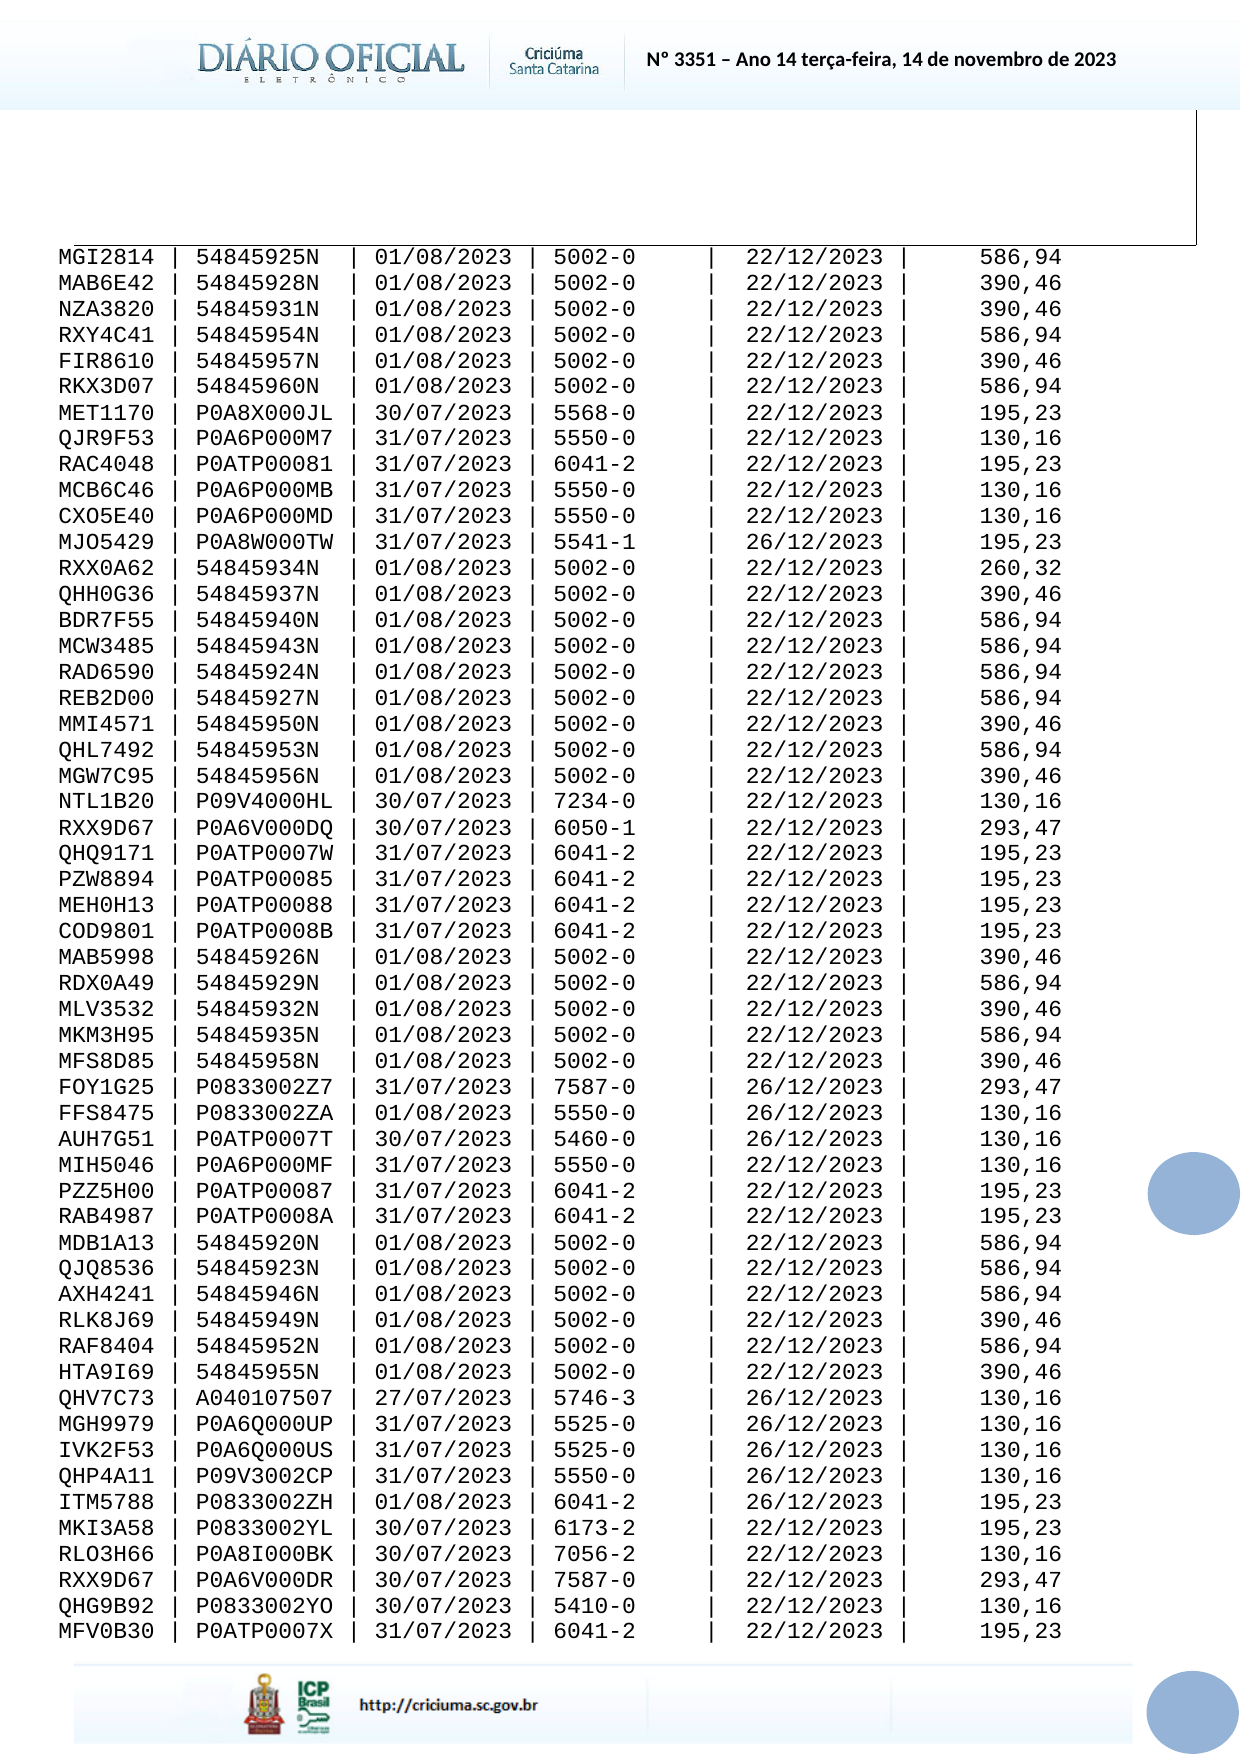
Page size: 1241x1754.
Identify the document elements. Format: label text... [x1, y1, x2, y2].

text AUH7G51 | P0ATP0007T | 30/07/2023 | 5460-0 | 26/12/2023 | 130,16 [44, 1127, 1196, 1153]
text MDB1A13 | 54845920N | 01/08/2023 | 5002-0 | 22/12/2023 | 586,94 [44, 1231, 1196, 1257]
text QJQ8536 | 54845923N | 01/08/2023 | 5002-0 | 22/12/2023 | 586,94 [44, 1257, 1196, 1283]
text MLV3532 | 54845932N | 01/08/2023 | 5002-0 | 22/12/2023 | 390,46 [44, 997, 1196, 1023]
text RXX9D67 | P0A6V000DQ | 30/07/2023 | 6050-1 | 22/12/2023 | 293,47 [44, 816, 1196, 842]
text AXH4241 | 54845946N | 01/08/2023 | 5002-0 | 22/12/2023 | 586,94 [44, 1283, 1196, 1309]
text MCB6C46 | P0A6P000MB | 31/07/2023 | 5550-0 | 22/12/2023 | 130,16 [44, 479, 1196, 504]
text QHP4A11 | P09V3002CP | 31/07/2023 | 5550-0 | 26/12/2023 | 130,16 [44, 1464, 1196, 1490]
text QHH0G36 | 54845937N | 01/08/2023 | 5002-0 | 22/12/2023 | 390,46 [44, 582, 1196, 608]
text MAB6E42 | 54845928N | 01/08/2023 | 5002-0 | 22/12/2023 | 390,46 [44, 271, 1196, 297]
text NTL1B20 | P09V4000HL | 30/07/2023 | 7234-0 | 22/12/2023 | 130,16 [44, 790, 1196, 816]
text MKI3A58 | P0833002YL | 30/07/2023 | 6173-2 | 22/12/2023 | 195,23 [44, 1516, 1196, 1542]
text PZZ5H00 | P0ATP00087 | 31/07/2023 | 6041-2 | 22/12/2023 | 195,23 [44, 1179, 1150, 1205]
text HTA9I69 | 54845955N | 01/08/2023 | 5002-0 | 22/12/2023 | 390,46 [44, 1361, 1196, 1386]
text MAB5998 | 54845926N | 01/08/2023 | 5002-0 | 22/12/2023 | 390,46 [44, 946, 1196, 971]
text MFV0B30 | P0ATP0007X | 31/07/2023 | 6041-2 | 22/12/2023 | 195,23 [44, 1620, 1196, 1646]
text RAF8404 | 54845952N | 01/08/2023 | 5002-0 | 22/12/2023 | 586,94 [44, 1334, 1196, 1361]
text QHG9B92 | P0833002YO | 30/07/2023 | 5410-0 | 22/12/2023 | 130,16 [44, 1594, 1196, 1620]
text MFS8D85 | 54845958N | 01/08/2023 | 5002-0 | 22/12/2023 | 390,46 [44, 1049, 1196, 1075]
text QHV7C73 | A040107507 | 27/07/2023 | 5746-3 | 26/12/2023 | 130,16 [44, 1386, 1196, 1412]
text BDR7F55 | 54845940N | 01/08/2023 | 5002-0 | 22/12/2023 | 586,94 [44, 608, 1196, 634]
text RDX0A49 | 54845929N | 01/08/2023 | 5002-0 | 22/12/2023 | 586,94 [44, 971, 1196, 997]
text PZW8894 | P0ATP00085 | 31/07/2023 | 6041-2 | 22/12/2023 | 195,23 [44, 868, 1196, 894]
text RXY4C41 | 54845954N | 01/08/2023 | 5002-0 | 22/12/2023 | 586,94 [44, 323, 1196, 349]
text RAC4048 | P0ATP00081 | 31/07/2023 | 6041-2 | 22/12/2023 | 195,23 [44, 453, 1196, 479]
text MMI4571 | 54845950N | 01/08/2023 | 5002-0 | 22/12/2023 | 390,46 [44, 712, 1196, 738]
text RXX0A62 | 54845934N | 01/08/2023 | 5002-0 | 22/12/2023 | 260,32 [44, 556, 1196, 582]
text RKX3D07 | 54845960N | 01/08/2023 | 5002-0 | 22/12/2023 | 586,94 [44, 375, 1196, 401]
text MGW7C95 | 54845956N | 01/08/2023 | 5002-0 | 22/12/2023 | 390,46 [44, 764, 1196, 790]
text QHQ9171 | P0ATP0007W | 31/07/2023 | 6041-2 | 22/12/2023 | 195,23 [44, 842, 1196, 868]
text MIH5046 | P0A6P000MF | 31/07/2023 | 5550-0 | 22/12/2023 | 130,16 [44, 1153, 1180, 1179]
text FIR8610 | 54845957N | 01/08/2023 | 5002-0 | 22/12/2023 | 390,46 [44, 349, 1196, 375]
text COD9801 | P0ATP0008B | 31/07/2023 | 6041-2 | 22/12/2023 | 195,23 [44, 919, 1196, 946]
text QJR9F53 | P0A6P000M7 | 31/07/2023 | 5550-0 | 22/12/2023 | 130,16 [44, 427, 1196, 453]
text REB2D00 | 54845927N | 01/08/2023 | 5002-0 | 22/12/2023 | 586,94 [44, 686, 1196, 712]
text MCW3485 | 54845943N | 01/08/2023 | 5002-0 | 22/12/2023 | 586,94 [44, 634, 1196, 660]
text MKM3H95 | 54845935N | 01/08/2023 | 5002-0 | 22/12/2023 | 586,94 [44, 1023, 1196, 1049]
text RAB4987 | P0ATP0008A | 31/07/2023 | 6041-2 | 22/12/2023 | 195,23 [44, 1205, 1171, 1231]
text FOY1G25 | P0833002Z7 | 31/07/2023 | 7587-0 | 26/12/2023 | 293,47 [44, 1075, 1196, 1101]
text MET1170 | P0A8X000JL | 30/07/2023 | 5568-0 | 22/12/2023 | 195,23 [44, 401, 1196, 427]
text CXO5E40 | P0A6P000MD | 31/07/2023 | 5550-0 | 22/12/2023 | 130,16 [44, 504, 1196, 531]
text IVK2F53 | P0A6Q000US | 31/07/2023 | 5525-0 | 26/12/2023 | 130,16 [44, 1438, 1196, 1464]
text MJO5429 | P0A8W000TW | 31/07/2023 | 5541-1 | 26/12/2023 | 195,23 [44, 531, 1196, 556]
text RLO3H66 | P0A8I000BK | 30/07/2023 | 7056-2 | 22/12/2023 | 130,16 [44, 1542, 1196, 1568]
text MGH9979 | P0A6Q000UP | 31/07/2023 | 5525-0 | 26/12/2023 | 130,16 [44, 1412, 1196, 1438]
text RLK8J69 | 54845949N | 01/08/2023 | 5002-0 | 22/12/2023 | 390,46 [44, 1309, 1196, 1334]
text ITM5788 | P0833002ZH | 01/08/2023 | 6041-2 | 26/12/2023 | 195,23 [44, 1490, 1196, 1516]
text RAD6590 | 54845924N | 01/08/2023 | 5002-0 | 22/12/2023 | 586,94 [44, 660, 1196, 686]
text RXX9D67 | P0A6V000DR | 30/07/2023 | 7587-0 | 22/12/2023 | 293,47 [44, 1568, 1196, 1594]
text QHL7492 | 54845953N | 01/08/2023 | 5002-0 | 22/12/2023 | 586,94 [44, 738, 1196, 764]
text FFS8475 | P0833002ZA | 01/08/2023 | 5550-0 | 26/12/2023 | 130,16 [44, 1101, 1196, 1127]
text MGI2814 | 54845925N | 01/08/2023 | 5002-0 | 22/12/2023 | 586,94 [44, 245, 1196, 271]
text MEH0H13 | P0ATP00088 | 31/07/2023 | 6041-2 | 22/12/2023 | 195,23 [44, 894, 1196, 919]
text NZA3820 | 54845931N | 01/08/2023 | 5002-0 | 22/12/2023 | 390,46 [44, 297, 1196, 323]
